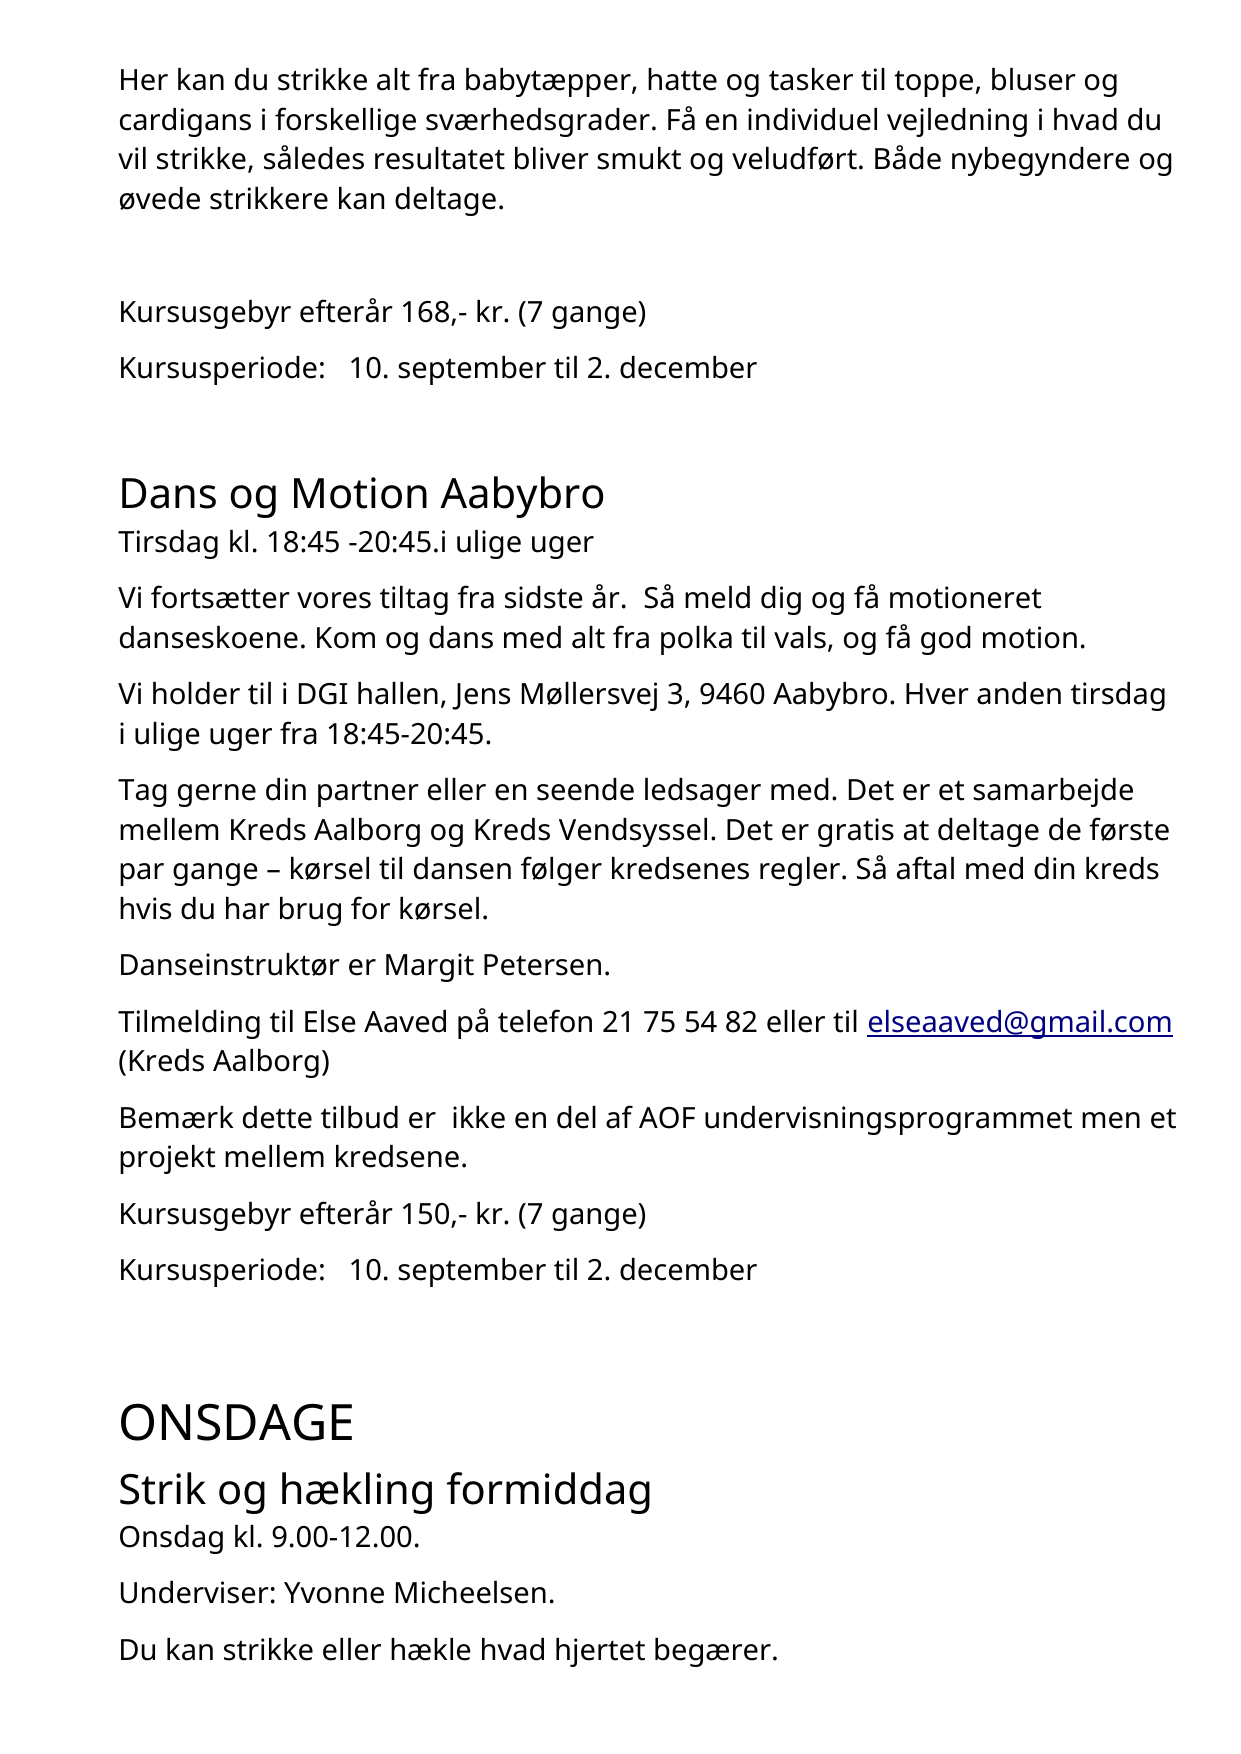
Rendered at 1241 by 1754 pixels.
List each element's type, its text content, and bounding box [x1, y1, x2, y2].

text Vi fortsætter vores tiltag fra sidste år. Så meld dig og få motioneret danseskoene. Kom og dans med alt fra polka til vals, og få god motion. [118, 577, 1181, 657]
text Kursusperiode: 10. september til 2. december [118, 347, 1181, 387]
subtitle ONSDAGE [118, 1387, 1181, 1455]
text Tilmelding til Else Aaved på telefon 21 75 54 82 eller til elseaaved@gmail.com (Kreds Aalborg) [118, 1001, 1181, 1080]
text Underviser: Yvonne Micheelsen. [118, 1573, 1181, 1612]
text Kursusperiode: 10. september til 2. december [118, 1249, 1181, 1289]
text Vi holder til i DGI hallen, Jens Møllersvej 3, 9460 Aabybro. Hver anden tirsdag i ulige uger fra 18:45-20:45. [118, 673, 1181, 753]
text Her kan du strikke alt fra babytæpper, hatte og tasker til toppe, bluser og cardigans i forskellige sværhedsgrader. Få en individuel vejledning i hvad du vil strikke, således resultatet bliver smukt og veludført. Både nybegyndere og øvede strikkere kan deltage. [118, 59, 1181, 218]
text Bemærk dette tilbud er ikke en del af AOF undervisningsprogrammet men et projekt mellem kredsene. [118, 1097, 1181, 1176]
text Kursusgebyr efterår 168,- kr. (7 gange) [118, 291, 1181, 331]
text Kursusgebyr efterår 150,- kr. (7 gange) [118, 1193, 1181, 1233]
text Du kan strikke eller hækle hvad hjertet begærer. [118, 1629, 1181, 1669]
text Tirsdag kl. 18:45 -20:45.i ulige uger [118, 521, 1181, 561]
text Danseinstruktør er Margit Petersen. [118, 945, 1181, 984]
subtitle Strik og hækling formiddag [118, 1459, 1181, 1516]
text Tag gerne din partner eller en seende ledsager med. Det er et samarbejde mellem Kreds Aalborg og Kreds Vendsyssel. Det er gratis at deltage de første par gange – kørsel til dansen følger kredsenes regler. Så aftal med din kreds hvis du har brug for kørsel. [118, 769, 1181, 928]
subtitle Dans og Motion Aabybro [118, 464, 1181, 521]
text Onsdag kl. 9.00-12.00. [118, 1516, 1181, 1556]
